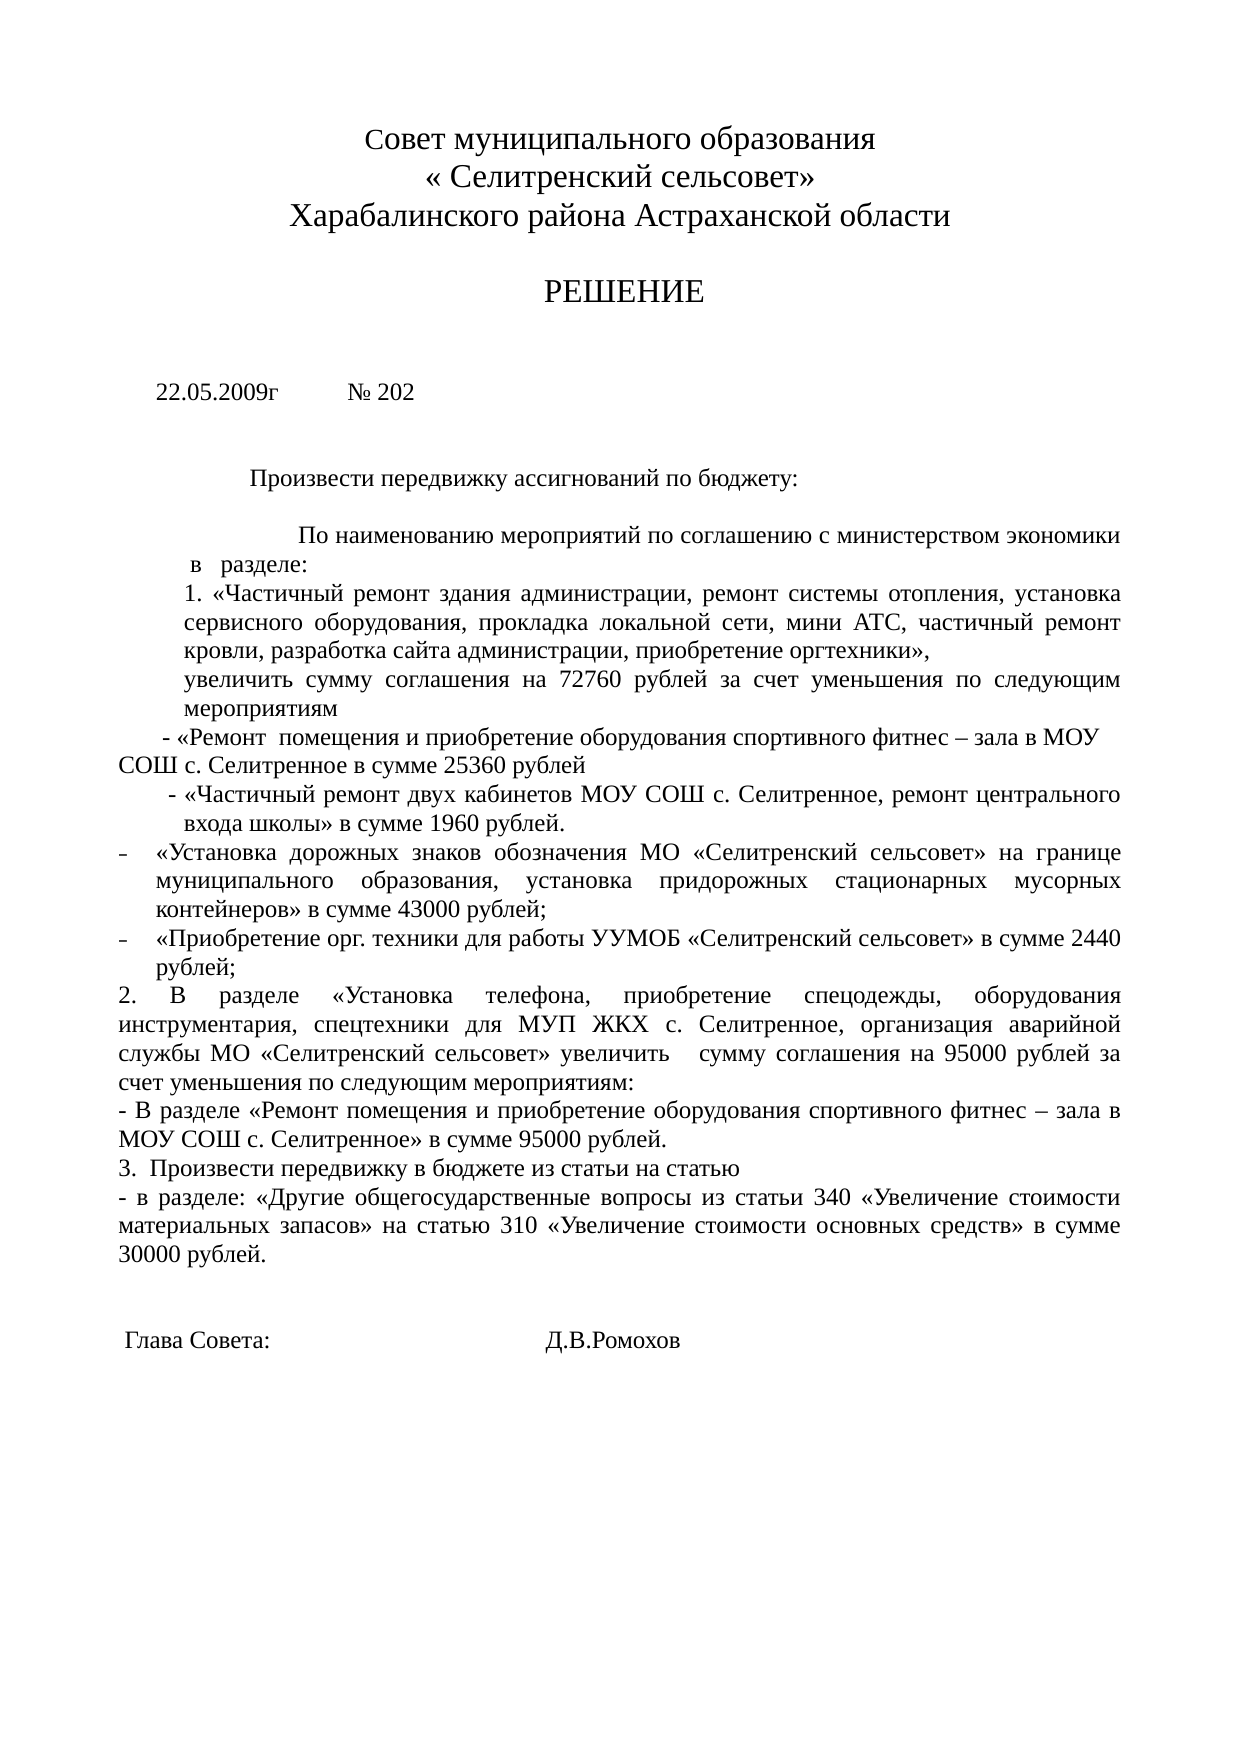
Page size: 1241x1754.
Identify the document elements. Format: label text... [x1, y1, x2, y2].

text - «Ремонт помещения и приобретение оборудования спортивного фитнес – зала в МОУ [118, 722, 1122, 751]
text - в разделе: «Другие общегосударственные вопросы из статьи 340 «Увеличение стоимости материальных запасов» на статью 310 «Увеличение стоимости основных средств» в сумме 30000 рублей. [118, 1182, 1122, 1268]
text 2. В разделе «Установка телефона, приобретение спецодежды, оборудования инструментария, спецтехники для МУП ЖКХ с. Селитренное, организация аварийной службы МО «Селитренский сельсовет» увеличить сумму соглашения на 95000 рублей за счет уменьшения по следующим мероприятиям: [118, 981, 1122, 1096]
text СОШ с. Селитренное в сумме 25360 рублей [118, 751, 1122, 779]
list «Установка дорожных знаков обозначения МО «Селитренский сельсовет» на границе муниципального образования, установка придорожных стационарных мусорных контейнеров» в сумме 43000 рублей; [118, 837, 1122, 923]
list «Приобретение орг. техники для работы УУМОБ «Селитренский сельсовет» в сумме 2440 рублей; [118, 923, 1122, 981]
text увеличить сумму соглашения на 72760 рублей за счет уменьшения по следующим мероприятиям [184, 664, 1122, 722]
text - «Частичный ремонт двух кабинетов МОУ СОШ с. Селитренное, ремонт центрального входа школы» в сумме 1960 рублей. [120, 779, 1122, 837]
text 1. «Частичный ремонт здания администрации, ремонт системы отопления, установка сервисного оборудования, прокладка локальной сети, мини АТС, частичный ремонт кровли, разработка сайта администрации, приобретение оргтехники», [184, 578, 1122, 664]
text Совет муниципального образования [118, 118, 1122, 156]
text - В разделе «Ремонт помещения и приобретение оборудования спортивного фитнес – зала в МОУ СОШ с. Селитренное» в сумме 95000 рублей. [118, 1096, 1122, 1153]
text РЕШЕНИЕ [118, 271, 1122, 310]
text Произвести передвижку ассигнований по бюджету: [156, 463, 1122, 492]
text Глава Совета: Д.В.Ромохов [118, 1326, 1122, 1354]
text 3. Произвести передвижку в бюджете из статьи на статью [118, 1153, 1122, 1182]
text « Селитренский сельсовет» [118, 156, 1122, 195]
text Харабалинского района Астраханской области [118, 195, 1122, 233]
text 22.05.2009г № 202 [156, 377, 1122, 406]
text По наименованию мероприятий по соглашению с министерством экономики в разделе: [190, 521, 1122, 578]
